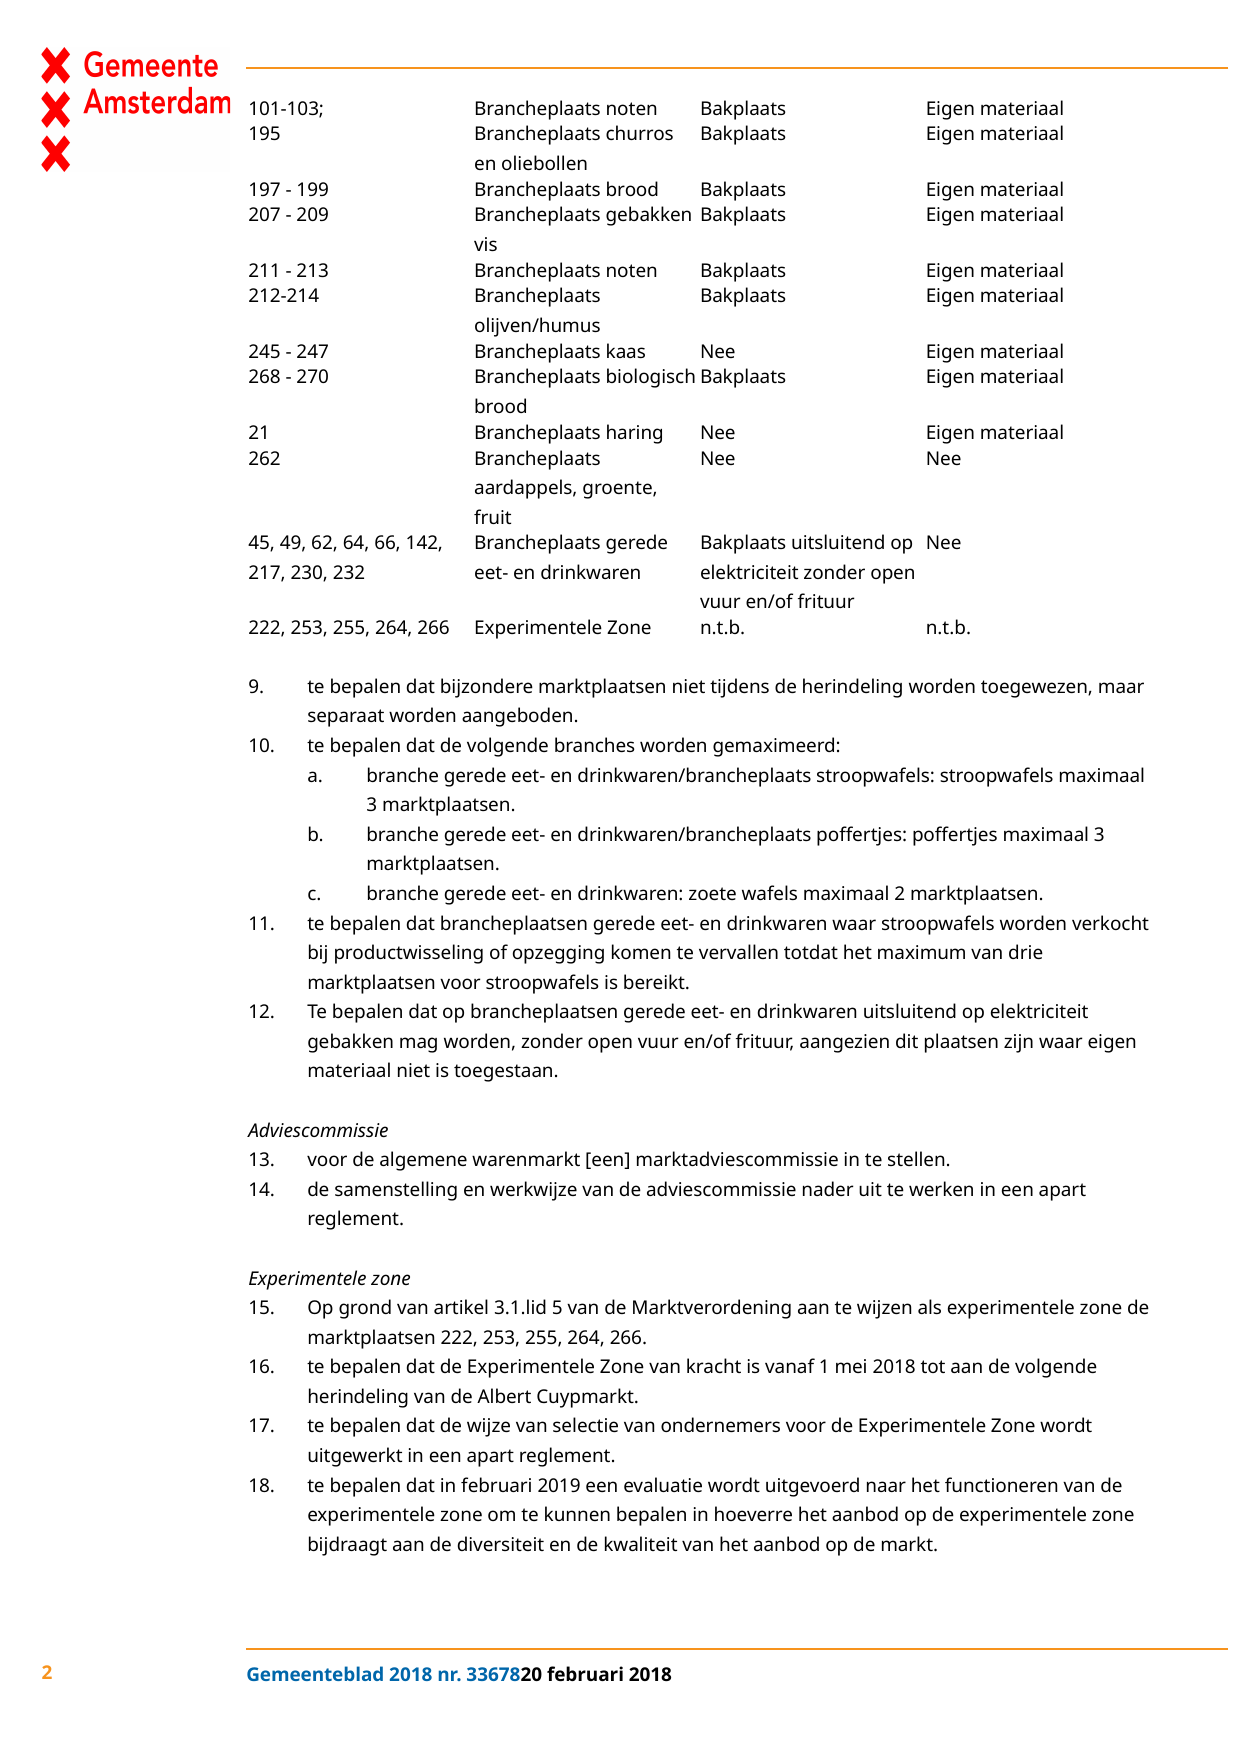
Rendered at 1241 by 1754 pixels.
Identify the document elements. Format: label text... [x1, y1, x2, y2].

table_cell Bakplaats [700, 176, 926, 202]
table_cell Brancheplaats kaas [474, 338, 700, 364]
table_cell Brancheplaats brood [474, 176, 700, 202]
table_cell Bakplaats uitsluitend op elektriciteit zonder open vuur en/of frituur [700, 530, 926, 614]
table_cell Eigen materiaal [926, 283, 1152, 338]
table_cell Eigen materiaal [926, 257, 1152, 283]
table_cell 195 [248, 121, 474, 176]
list te bepalen dat bijzondere marktplaatsen niet tijdens de herindeling worden toegewezen, maar separaat worden aangeboden. [248, 673, 1152, 728]
table_cell Bakplaats [700, 364, 926, 419]
list te bepalen dat de Experimentele Zone van kracht is vanaf 1 mei 2018 tot aan de volgende herindeling van de Albert Cuypmarkt. [248, 1353, 1152, 1409]
table_cell 212-214 [248, 283, 474, 338]
table_cell Eigen materiaal [926, 338, 1152, 364]
table_cell 211 - 213 [248, 257, 474, 283]
text Adviescommissie [248, 1117, 1152, 1142]
list branche gerede eet- en drinkwaren/brancheplaats poffertjes: poffertjes maximaal 3 marktplaatsen. [307, 821, 1152, 876]
table_cell n.t.b. [700, 615, 926, 640]
table_cell Experimentele Zone [474, 615, 700, 640]
table_cell 21 [248, 419, 474, 445]
table_cell Nee [700, 419, 926, 445]
table_cell 101-103; [248, 95, 474, 121]
table_cell Nee [926, 530, 1152, 614]
table_cell Brancheplaats churros en oliebollen [474, 121, 700, 176]
table_cell 45, 49, 62, 64, 66, 142, 217, 230, 232 [248, 530, 474, 614]
table_cell 207 - 209 [248, 202, 474, 257]
picture [41, 47, 231, 172]
list branche gerede eet- en drinkwaren: zoete wafels maximaal 2 marktplaatsen. [307, 880, 1152, 906]
table_cell 262 [248, 445, 474, 529]
table_cell Brancheplaats aardappels, groente, fruit [474, 445, 700, 529]
table_cell Eigen materiaal [926, 202, 1152, 257]
list te bepalen dat de volgende branches worden gemaximeerd: [248, 732, 1152, 758]
table_cell Nee [926, 445, 1152, 529]
table_cell Nee [700, 338, 926, 364]
table_cell Bakplaats [700, 283, 926, 338]
table_cell Brancheplaats gebakken vis [474, 202, 700, 257]
table_cell Brancheplaats biologisch brood [474, 364, 700, 419]
table_cell Bakplaats [700, 95, 926, 121]
list Op grond van artikel 3.1.lid 5 van de Marktverordening aan te wijzen als experimentele zone de marktplaatsen 222, 253, 255, 264, 266. [248, 1294, 1152, 1349]
table_cell Bakplaats [700, 202, 926, 257]
table_cell Brancheplaats olijven/humus [474, 283, 700, 338]
table_cell 222, 253, 255, 264, 266 [248, 615, 474, 640]
table_cell Eigen materiaal [926, 419, 1152, 445]
table_cell 197 - 199 [248, 176, 474, 202]
table_cell Brancheplaats gerede eet- en drinkwaren [474, 530, 700, 614]
table_cell Eigen materiaal [926, 121, 1152, 176]
table_cell Bakplaats [700, 121, 926, 176]
table_cell Brancheplaats noten [474, 95, 700, 121]
table_cell Bakplaats [700, 257, 926, 283]
table_cell Nee [700, 445, 926, 529]
list te bepalen dat in februari 2019 een evaluatie wordt uitgevoerd naar het functioneren van de experimentele zone om te kunnen bepalen in hoeverre het aanbod op de experimentele zone bijdraagt aan de diversiteit en de kwaliteit van het aanbod op de markt. [248, 1472, 1152, 1557]
table_cell 245 - 247 [248, 338, 474, 364]
list de samenstelling en werkwijze van de adviescommissie nader uit te werken in een apart reglement. [248, 1176, 1152, 1231]
list voor de algemene warenmarkt [een] marktadviescommissie in te stellen. [248, 1146, 1152, 1172]
list te bepalen dat de wijze van selectie van ondernemers voor de Experimentele Zone wordt uitgewerkt in een apart reglement. [248, 1413, 1152, 1468]
list te bepalen dat brancheplaatsen gerede eet- en drinkwaren waar stroopwafels worden verkocht bij productwisseling of opzegging komen te vervallen totdat het maximum van drie marktplaatsen voor stroopwafels is bereikt. [248, 910, 1152, 994]
table_cell n.t.b. [926, 615, 1152, 640]
list Te bepalen dat op brancheplaatsen gerede eet- en drinkwaren uitsluitend op elektriciteit gebakken mag worden, zonder open vuur en/of frituur, aangezien dit plaatsen zijn waar eigen materiaal niet is toegestaan. [248, 998, 1152, 1083]
table_cell Brancheplaats haring [474, 419, 700, 445]
table_cell Eigen materiaal [926, 95, 1152, 121]
list branche gerede eet- en drinkwaren/brancheplaats stroopwafels: stroopwafels maximaal 3 marktplaatsen. [307, 762, 1152, 817]
table_cell Brancheplaats noten [474, 257, 700, 283]
text Experimentele zone [248, 1265, 1152, 1290]
table_cell Eigen materiaal [926, 176, 1152, 202]
table_cell Eigen materiaal [926, 364, 1152, 419]
table_cell 268 - 270 [248, 364, 474, 419]
